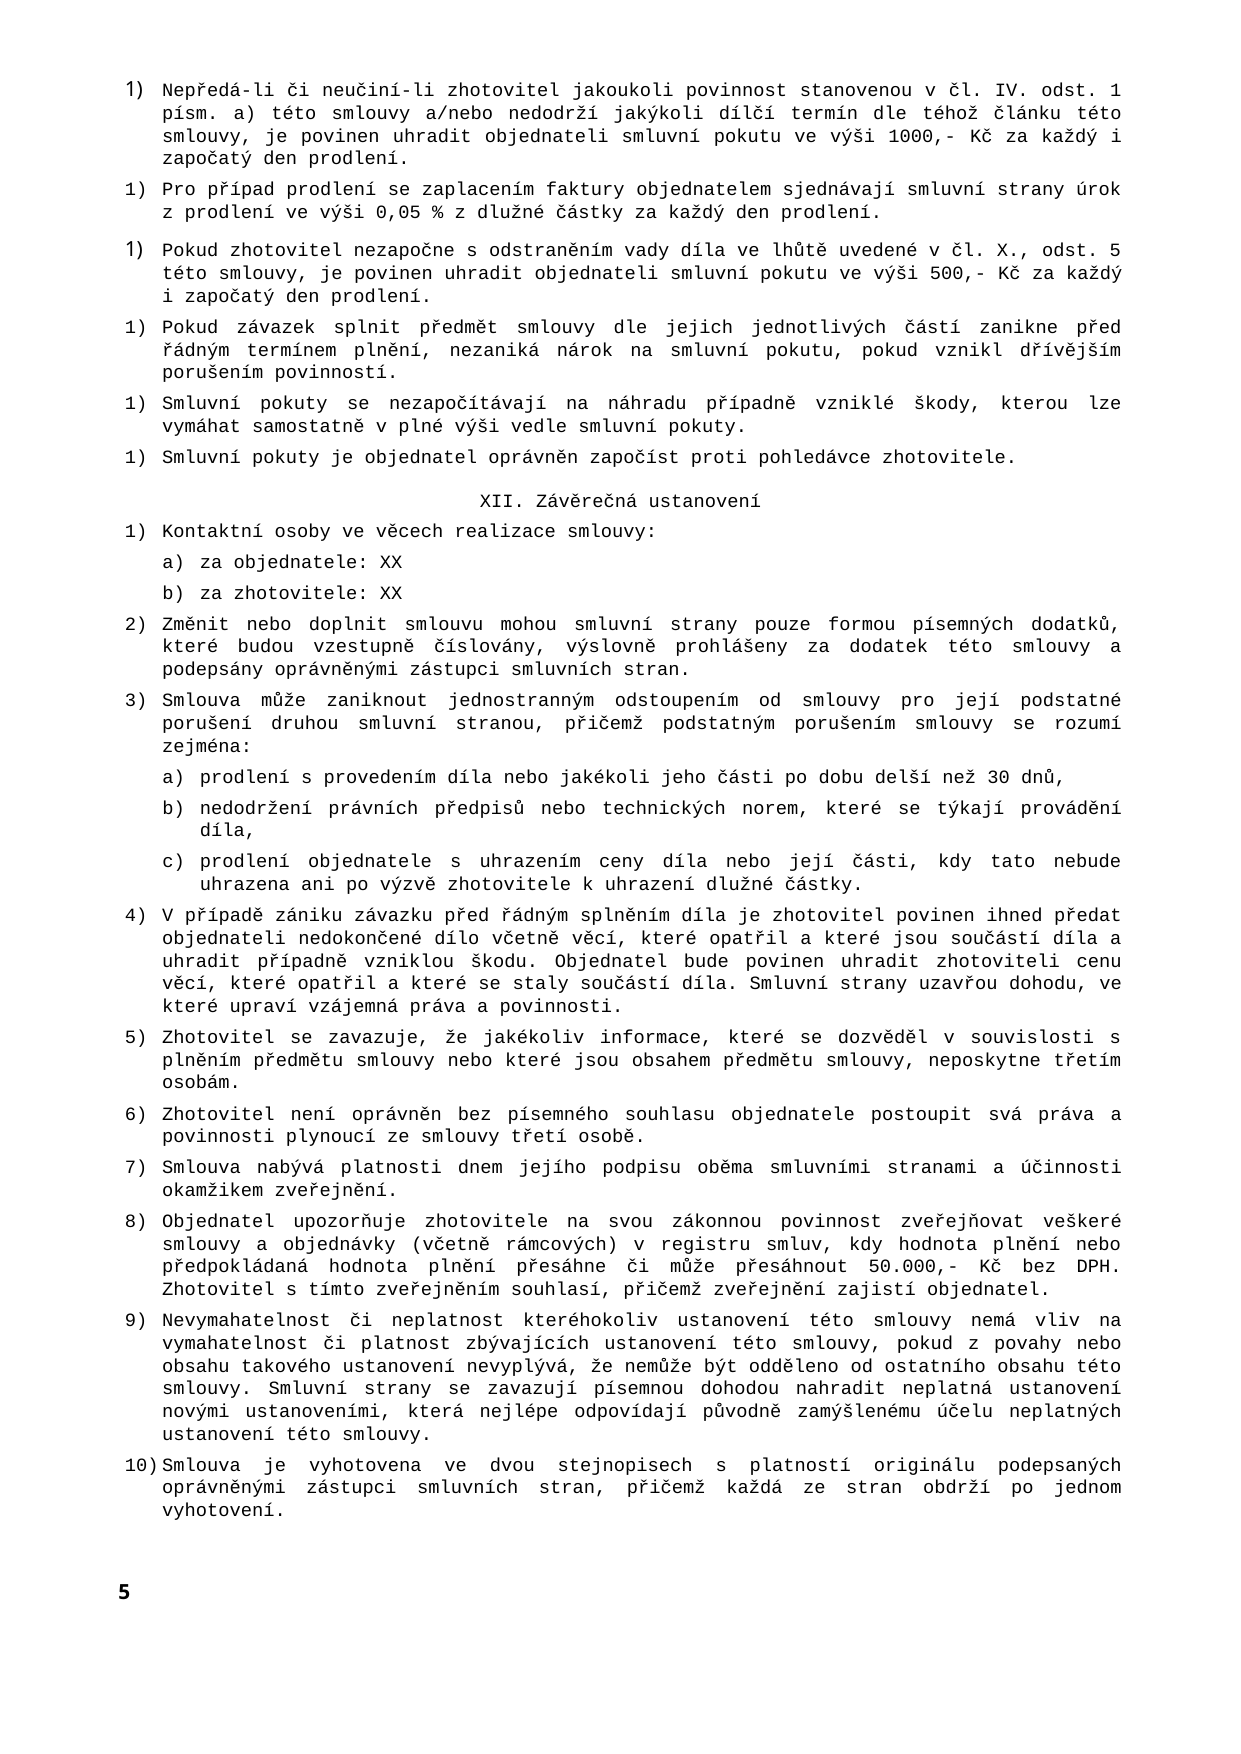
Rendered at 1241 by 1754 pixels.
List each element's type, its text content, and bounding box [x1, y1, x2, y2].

list Změnit nebo doplnit smlouvu mohou smluvní strany pouze formou písemných dodatků, které budou vzestupně číslovány, výslovně prohlášeny za dodatek této smlouvy a podepsány oprávněnými zástupci smluvních stran. [124, 614, 1122, 681]
list za objednatele: XX [162, 552, 1122, 574]
list Smlouva je vyhotovena ve dvou stejnopisech s platností originálu podepsaných oprávněnými zástupci smluvních stran, přičemž každá ze stran obdrží po jednom vyhotovení. [124, 1456, 1122, 1522]
list Smlouva nabývá platnosti dnem jejího podpisu oběma smluvními stranami a účinnosti okamžikem zveřejnění. [124, 1158, 1122, 1202]
list Nevymahatelnost či neplatnost kteréhokoliv ustanovení této smlouvy nemá vliv na vymahatelnost či platnost zbývajících ustanovení této smlouvy, pokud z povahy nebo obsahu takového ustanovení nevyplývá, že nemůže být odděleno od ostatního obsahu této smlouvy. Smluvní strany se zavazují písemnou dohodou nahradit neplatná ustanovení novými ustanoveními, která nejlépe odpovídají původně zamýšlenému účelu neplatných ustanovení této smlouvy. [124, 1311, 1122, 1446]
list prodlení objednatele s uhrazením ceny díla nebo její části, kdy tato nebude uhrazena ani po výzvě zhotovitele k uhrazení dlužné částky. [162, 852, 1122, 896]
list Zhotovitel se zavazuje, že jakékoliv informace, které se dozvěděl v souvislosti s plněním předmětu smlouvy nebo které jsou obsahem předmětu smlouvy, neposkytne třetím osobám. [124, 1028, 1122, 1094]
list Pokud zhotovitel nezapočne s odstraněním vady díla ve lhůtě uvedené v čl. X., odst. 5 této smlouvy, je povinen uhradit objednateli smluvní pokutu ve výši 500,- Kč za každý i započatý den prodlení. [124, 234, 1122, 308]
list Nepředá-li či neučiní-li zhotovitel jakoukoli povinnost stanovenou v čl. IV. odst. 1 písm. a) této smlouvy a/nebo nedodrží jakýkoli dílčí termín dle téhož článku této smlouvy, je povinen uhradit objednateli smluvní pokutu ve výši 1000,- Kč za každý i započatý den prodlení. [124, 74, 1122, 170]
list V případě zániku závazku před řádným splněním díla je zhotovitel povinen ihned předat objednateli nedokončené dílo včetně věcí, které opatřil a které jsou součástí díla a uhradit případně vzniklou škodu. Objednatel bude povinen uhradit zhotoviteli cenu věcí, které opatřil a které se staly součástí díla. Smluvní strany uzavřou dohodu, ve které upraví vzájemná práva a povinnosti. [124, 906, 1122, 1018]
list Pro případ prodlení se zaplacením faktury objednatelem sjednávají smluvní strany úrok z prodlení ve výši 0,05 % z dlužné částky za každý den prodlení. [124, 180, 1122, 224]
list Smluvní pokuty se nezapočítávají na náhradu případně vzniklé škody, kterou lze vymáhat samostatně v plné výši vedle smluvní pokuty. [124, 394, 1122, 438]
list za zhotovitele: XX [162, 583, 1122, 605]
list nedodržení právních předpisů nebo technických norem, které se týkají provádění díla, [162, 798, 1122, 842]
list Zhotovitel není oprávněn bez písemného souhlasu objednatele postoupit svá práva a povinnosti plynoucí ze smlouvy třetí osobě. [124, 1104, 1122, 1148]
list Objednatel upozorňuje zhotovitele na svou zákonnou povinnost zveřejňovat veškeré smlouvy a objednávky (včetně rámcových) v registru smluv, kdy hodnota plnění nebo předpokládaná hodnota plnění přesáhne či může přesáhnout 50.000,- Kč bez DPH. Zhotovitel s tímto zveřejněním souhlasí, přičemž zveřejnění zajistí objednatel. [124, 1212, 1122, 1301]
list Pokud závazek splnit předmět smlouvy dle jejich jednotlivých částí zanikne před řádným termínem plnění, nezaniká nárok na smluvní pokutu, pokud vznikl dřívějším porušením povinností. [124, 318, 1122, 384]
list Smluvní pokuty je objednatel oprávněn započíst proti pohledávce zhotovitele. [124, 448, 1122, 469]
list Kontaktní osoby ve věcech realizace smlouvy: [124, 521, 1122, 543]
list Smlouva může zaniknout jednostranným odstoupením od smlouvy pro její podstatné porušení druhou smluvní stranou, přičemž podstatným porušením smlouvy se rozumí zejména: [124, 691, 1122, 758]
text XII. Závěrečná ustanovení [118, 492, 1122, 513]
list prodlení s provedením díla nebo jakékoli jeho části po dobu delší než 30 dnů, [162, 767, 1122, 789]
